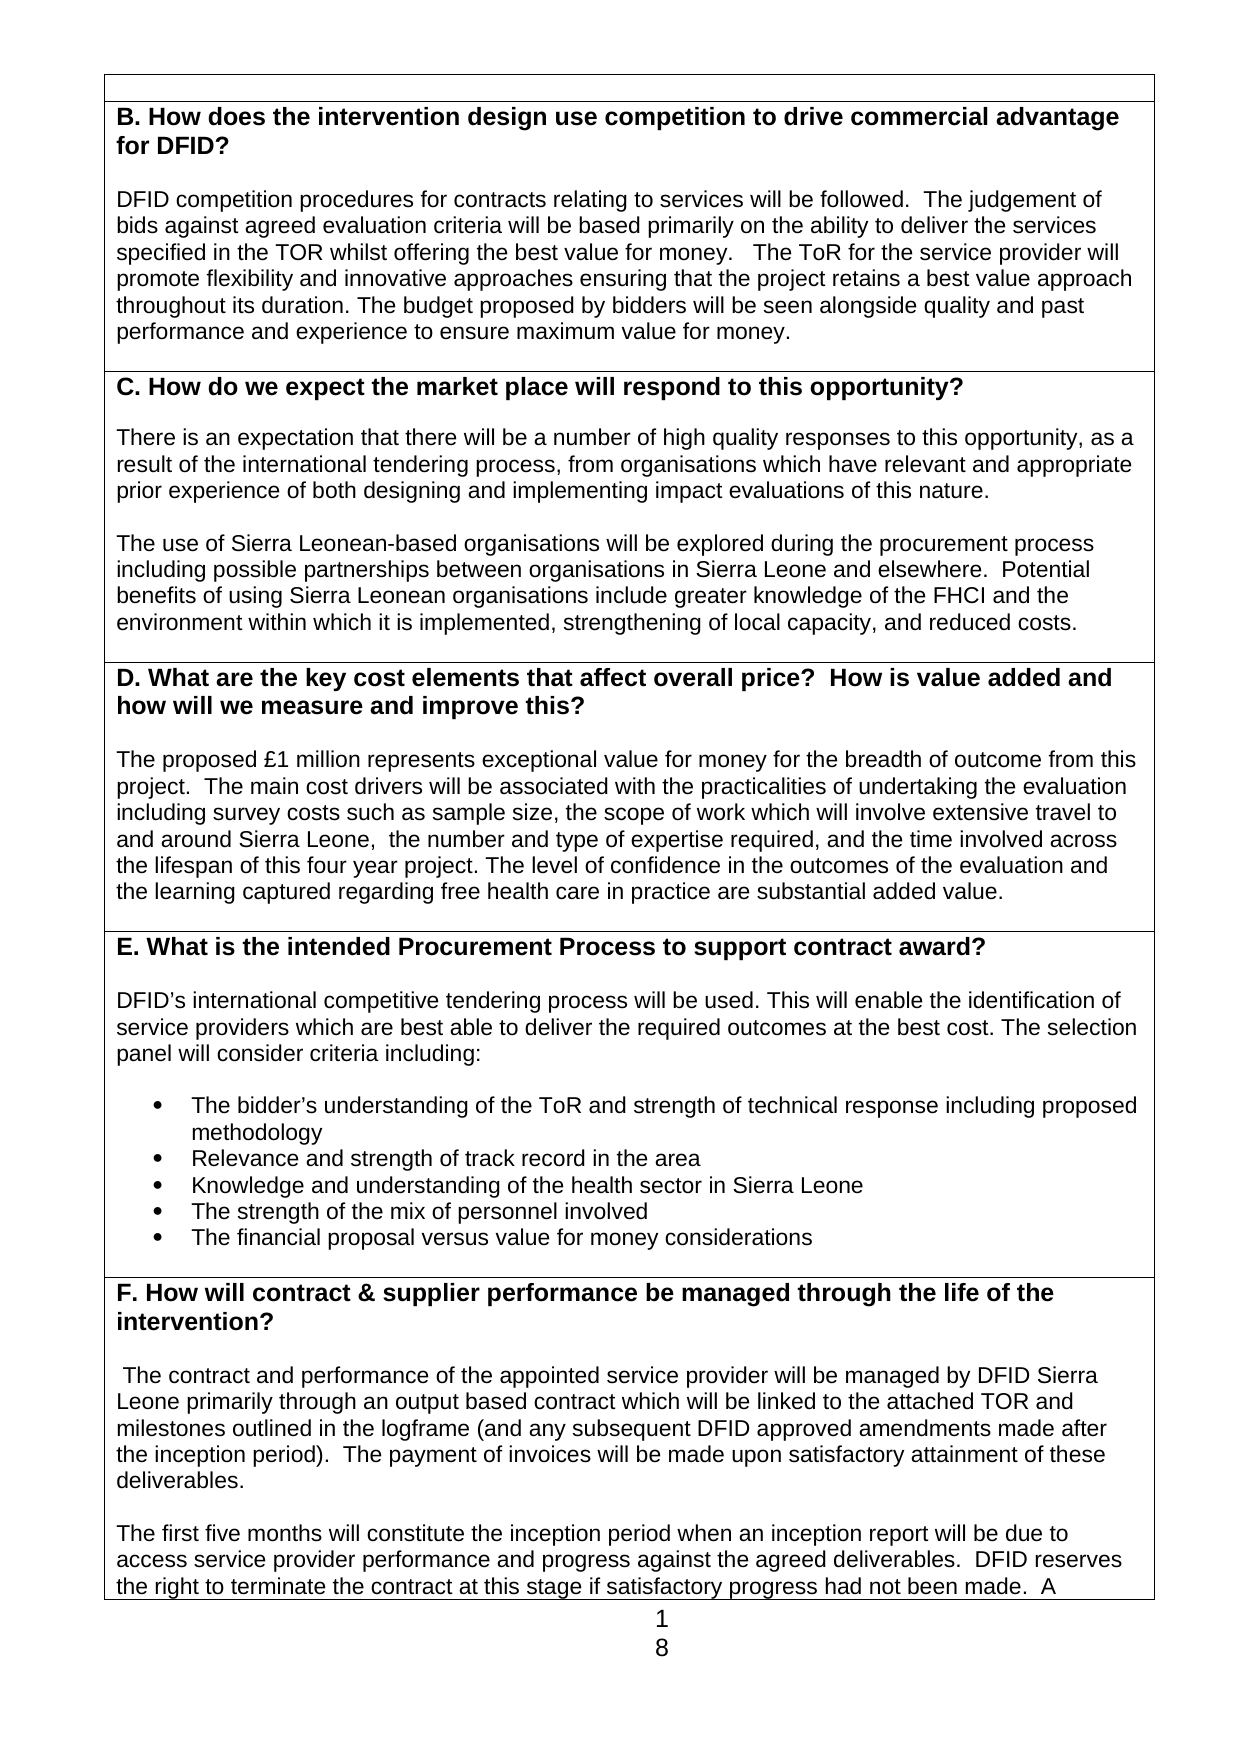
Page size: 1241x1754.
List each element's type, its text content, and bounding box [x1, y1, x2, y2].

table_cell E. What is the intended Procurement Process to support contract award? DFID’s international competitive tendering process will be used. This will enable the identification of service providers which are best able to deliver the required outcomes at the best cost. The selection panel will consider criteria including: The bidder’s understanding of the ToR and strength of technical response including proposed methodology Relevance and strength of track record in the area Knowledge and understanding of the health sector in Sierra Leone The strength of the mix of personnel involved The financial proposal versus value for money considerations [105, 932, 1154, 1277]
table_cell F. How will contract & supplier performance be managed through the life of the intervention? The contract and performance of the appointed service provider will be managed by DFID Sierra Leone primarily through an output based contract which will be linked to the attached TOR and milestones outlined in the logframe (and any subsequent DFID approved amendments made after the inception period). The payment of invoices will be made upon satisfactory attainment of these deliverables. The first five months will constitute the inception period when an inception report will be due to access service provider performance and progress against the agreed deliverables. DFID reserves the right to terminate the contract at this stage if satisfactory progress had not been made. A [105, 1278, 1154, 1599]
table_cell C. How do we expect the market place will respond to this opportunity? There is an expectation that there will be a number of high quality responses to this opportunity, as a result of the international tendering process, from organisations which have relevant and appropriate prior experience of both designing and implementing impact evaluations of this nature. The use of Sierra Leonean-based organisations will be explored during the procurement process including possible partnerships between organisations in Sierra Leone and elsewhere. Potential benefits of using Sierra Leonean organisations include greater knowledge of the FHCI and the environment within which it is implemented, strengthening of local capacity, and reduced costs. [105, 372, 1154, 662]
table_header [105, 75, 1154, 101]
table_cell B. How does the intervention design use competition to drive commercial advantage for DFID? DFID competition procedures for contracts relating to services will be followed. The judgement of bids against agreed evaluation criteria will be based primarily on the ability to deliver the services specified in the TOR whilst offering the best value for money. The ToR for the service provider will promote flexibility and innovative approaches ensuring that the project retains a best value approach throughout its duration. The budget proposed by bidders will be seen alongside quality and past performance and experience to ensure maximum value for money. [105, 102, 1154, 371]
table_cell D. What are the key cost elements that affect overall price? How is value added and how will we measure and improve this? The proposed £1 million represents exceptional value for money for the breadth of outcome from this project. The main cost drivers will be associated with the practicalities of undertaking the evaluation including survey costs such as sample size, the scope of work which will involve extensive travel to and around Sierra Leone, the number and type of expertise required, and the time involved across the lifespan of this four year project. The level of confidence in the outcomes of the evaluation and the learning captured regarding free health care in practice are substantial added value. [105, 663, 1154, 931]
